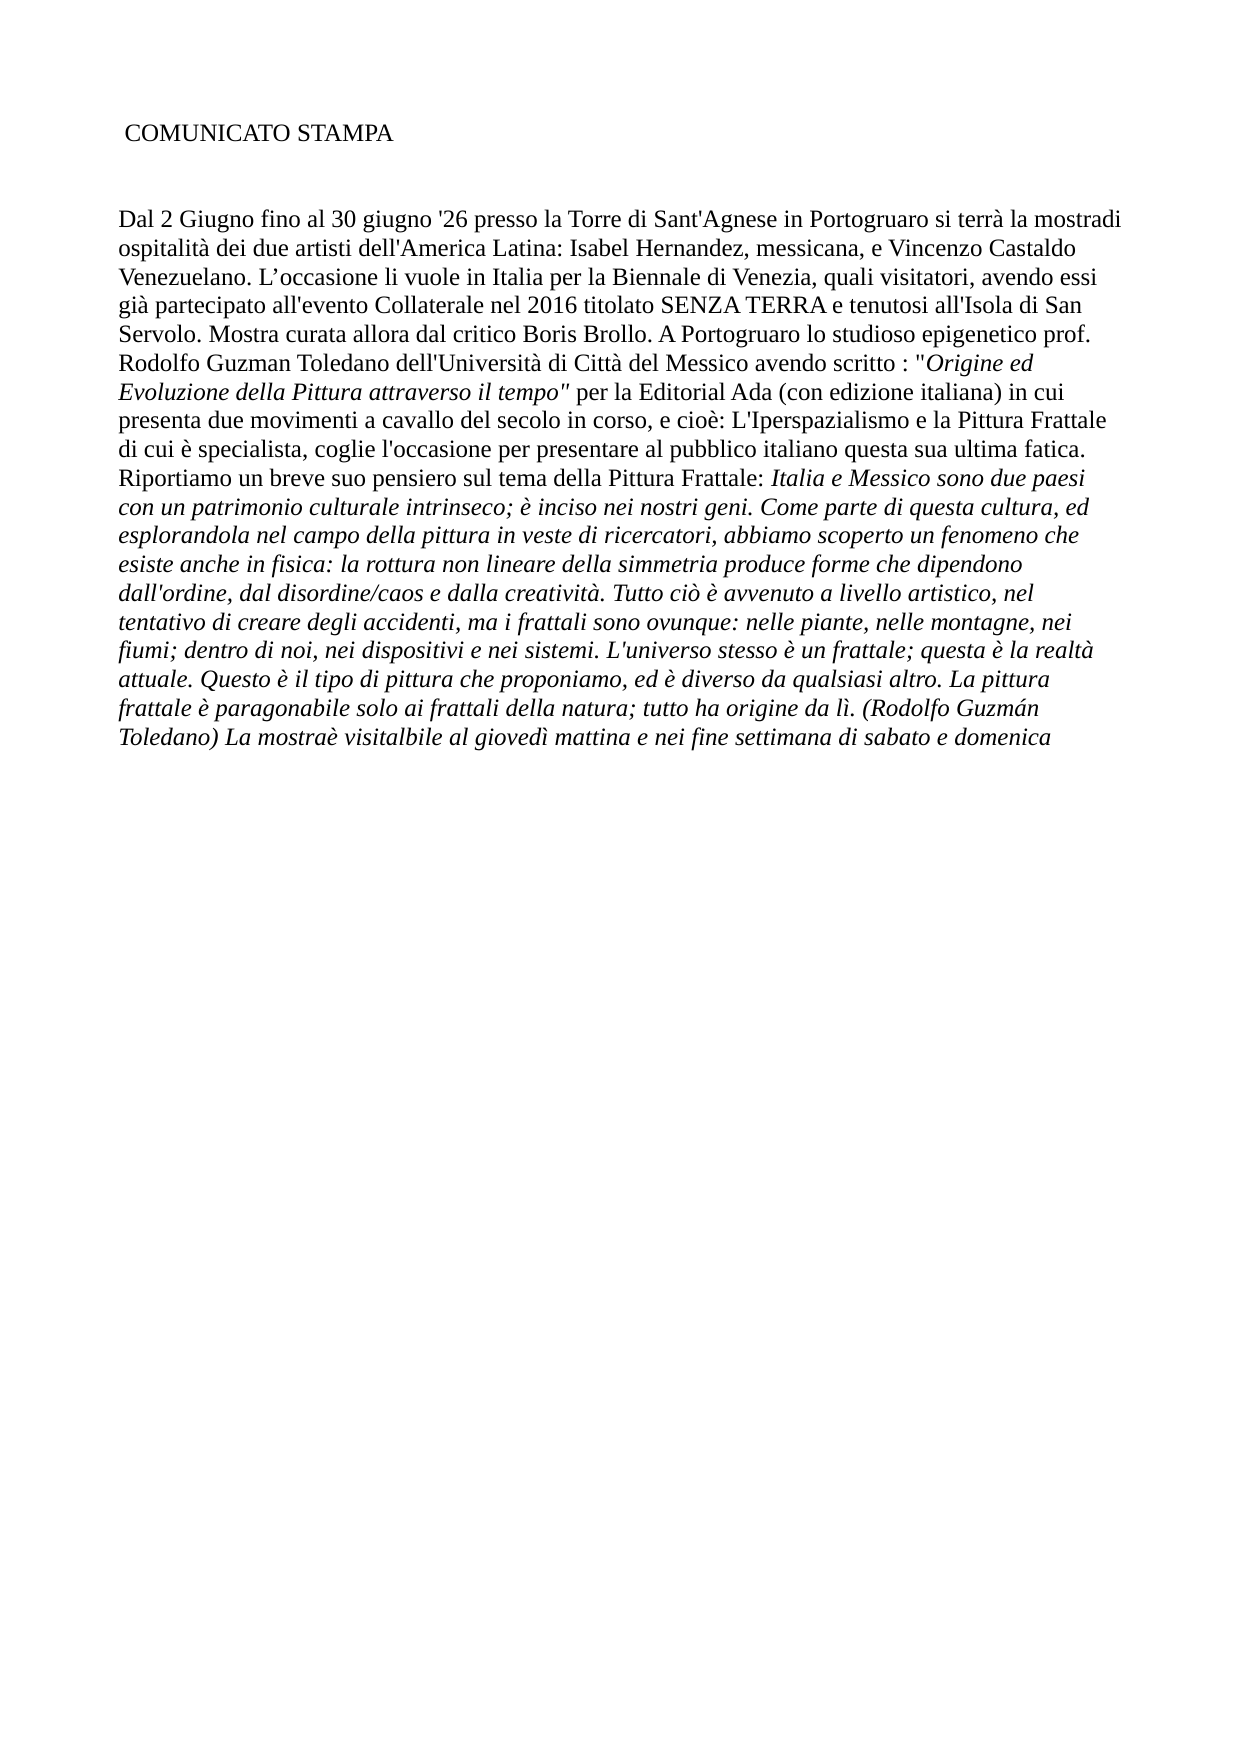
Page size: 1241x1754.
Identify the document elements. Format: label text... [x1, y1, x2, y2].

text Dal 2 Giugno fino al 30 giugno '26 presso la Torre di Sant'Agnese in Portogruaro si terrà la mostradi ospitalità dei due artisti dell'America Latina: Isabel Hernandez, messicana, e Vincenzo Castaldo Venezuelano. L’occasione li vuole in Italia per la Biennale di Venezia, quali visitatori, avendo essi già partecipato all'evento Collaterale nel 2016 titolato SENZA TERRA e tenutosi all'Isola di San Servolo. Mostra curata allora dal critico Boris Brollo. A Portogruaro lo studioso epigenetico prof. Rodolfo Guzman Toledano dell'Università di Città del Messico avendo scritto : "Origine ed Evoluzione della Pittura attraverso il tempo" per la Editorial Ada (con edizione italiana) in cui presenta due movimenti a cavallo del secolo in corso, e cioè: L'Iperspazialismo e la Pittura Frattale di cui è specialista, coglie l'occasione per presentare al pubblico italiano questa sua ultima fatica. [118, 204, 1122, 463]
text COMUNICATO STAMPA [118, 118, 1122, 147]
text Riportiamo un breve suo pensiero sul tema della Pittura Frattale: Italia e Messico sono due paesi con un patrimonio culturale intrinseco; è inciso nei nostri geni. Come parte di questa cultura, ed esplorandola nel campo della pittura in veste di ricercatori, abbiamo scoperto un fenomeno che esiste anche in fisica: la rottura non lineare della simmetria produce forme che dipendono dall'ordine, dal disordine/caos e dalla creatività. Tutto ciò è avvenuto a livello artistico, nel tentativo di creare degli accidenti, ma i frattali sono ovunque: nelle piante, nelle montagne, nei fiumi; dentro di noi, nei dispositivi e nei sistemi. L'universo stesso è un frattale; questa è la realtà attuale. Questo è il tipo di pittura che proponiamo, ed è diverso da qualsiasi altro. La pittura frattale è paragonabile solo ai frattali della natura; tutto ha origine da lì. (Rodolfo Guzmán Toledano) La mostraè visitalbile al giovedì mattina e nei fine settimana di sabato e domenica [118, 463, 1122, 751]
